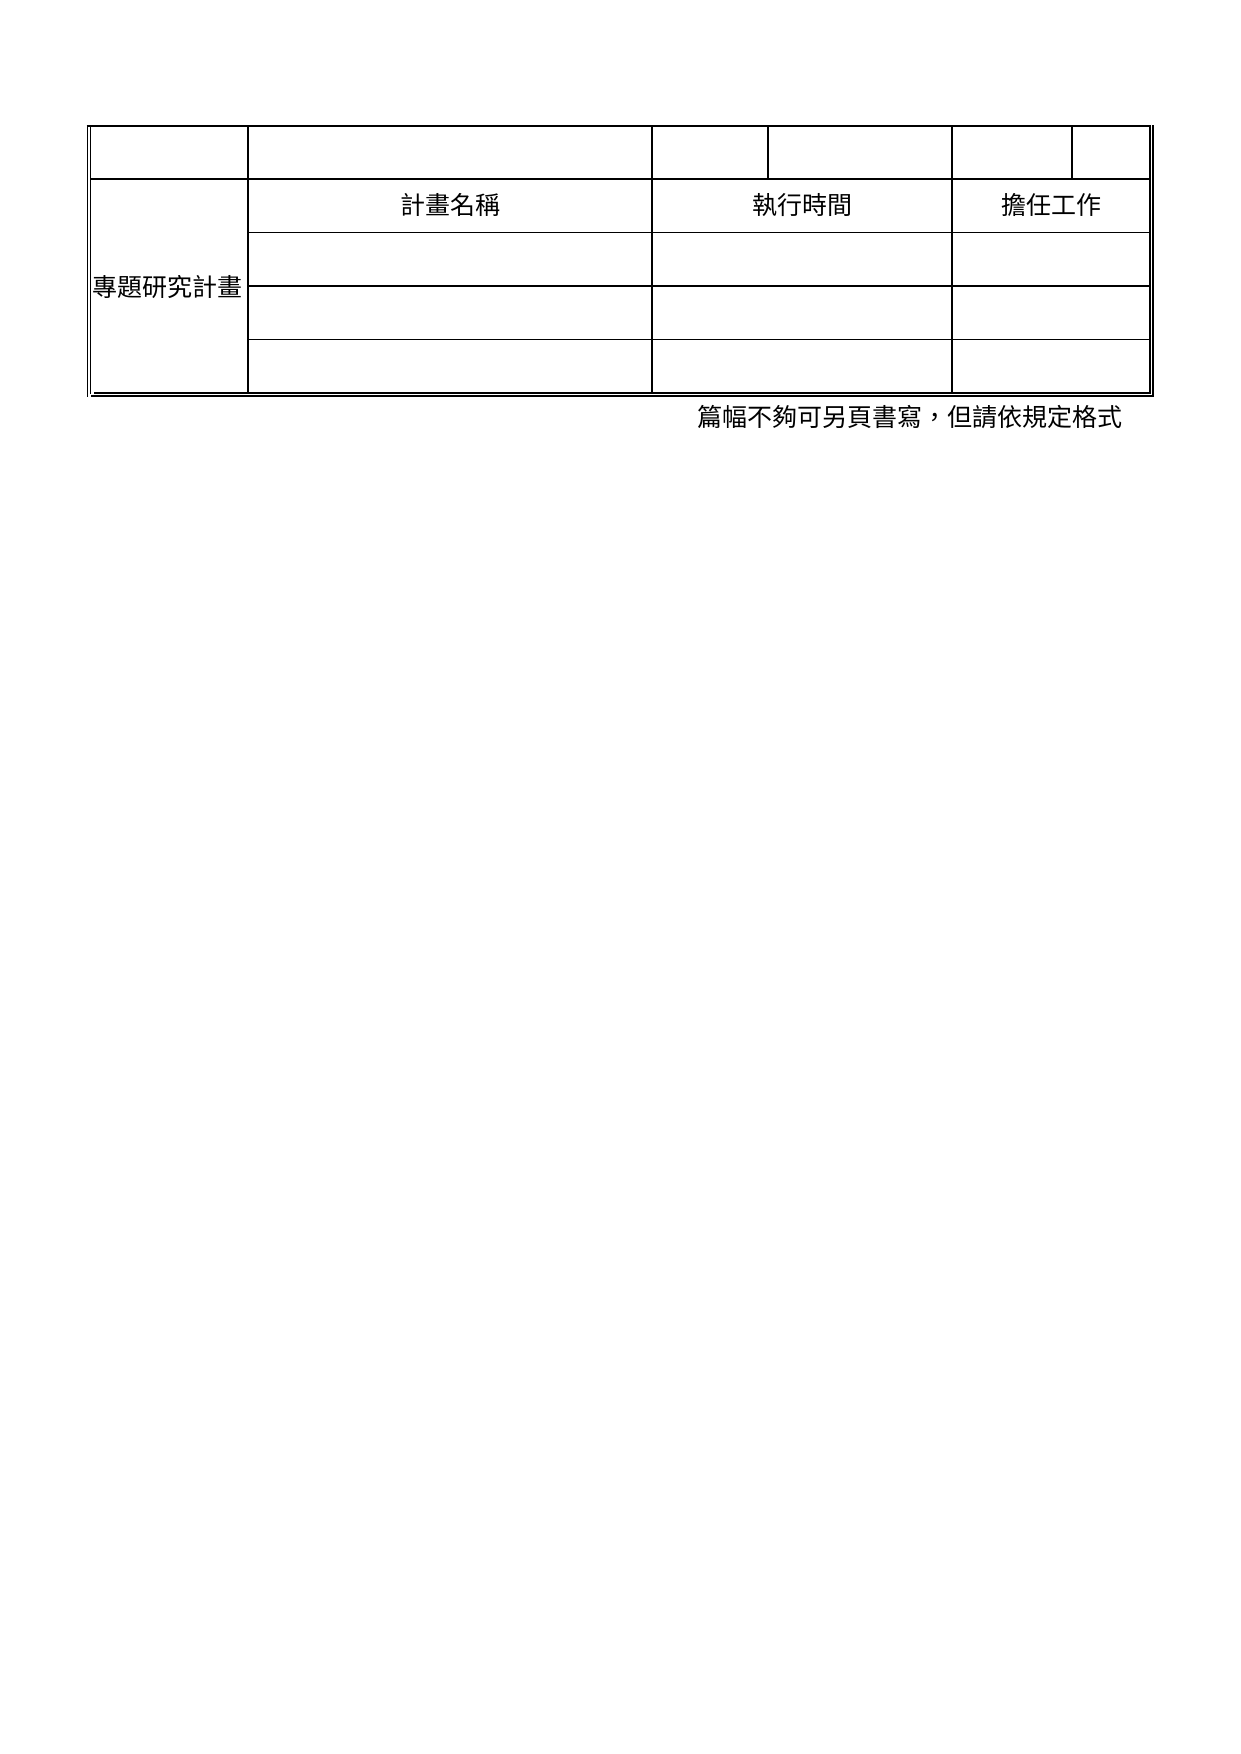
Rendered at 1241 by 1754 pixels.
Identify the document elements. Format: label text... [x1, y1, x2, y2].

table_cell [653, 287, 951, 339]
table_cell [953, 233, 1149, 285]
table_cell [1073, 127, 1149, 178]
table_cell [953, 127, 1071, 178]
table_cell [249, 127, 651, 178]
table_cell [653, 340, 951, 392]
table_cell [953, 287, 1149, 339]
table_cell 執行時間 [653, 180, 951, 232]
table_cell [249, 287, 651, 339]
table_cell [769, 127, 951, 178]
table_cell [953, 340, 1149, 392]
table_cell [249, 233, 651, 285]
table_cell [653, 127, 767, 178]
table_cell 擔任工作 [953, 180, 1149, 232]
table_cell 專題研究計畫 [91, 180, 247, 392]
table_cell [91, 127, 247, 178]
table_cell [249, 340, 651, 392]
table_cell [653, 233, 951, 285]
text 篇幅不夠可另頁書寫，但請依規定格式 [118, 397, 1122, 434]
table_cell 計畫名稱 [249, 180, 651, 232]
